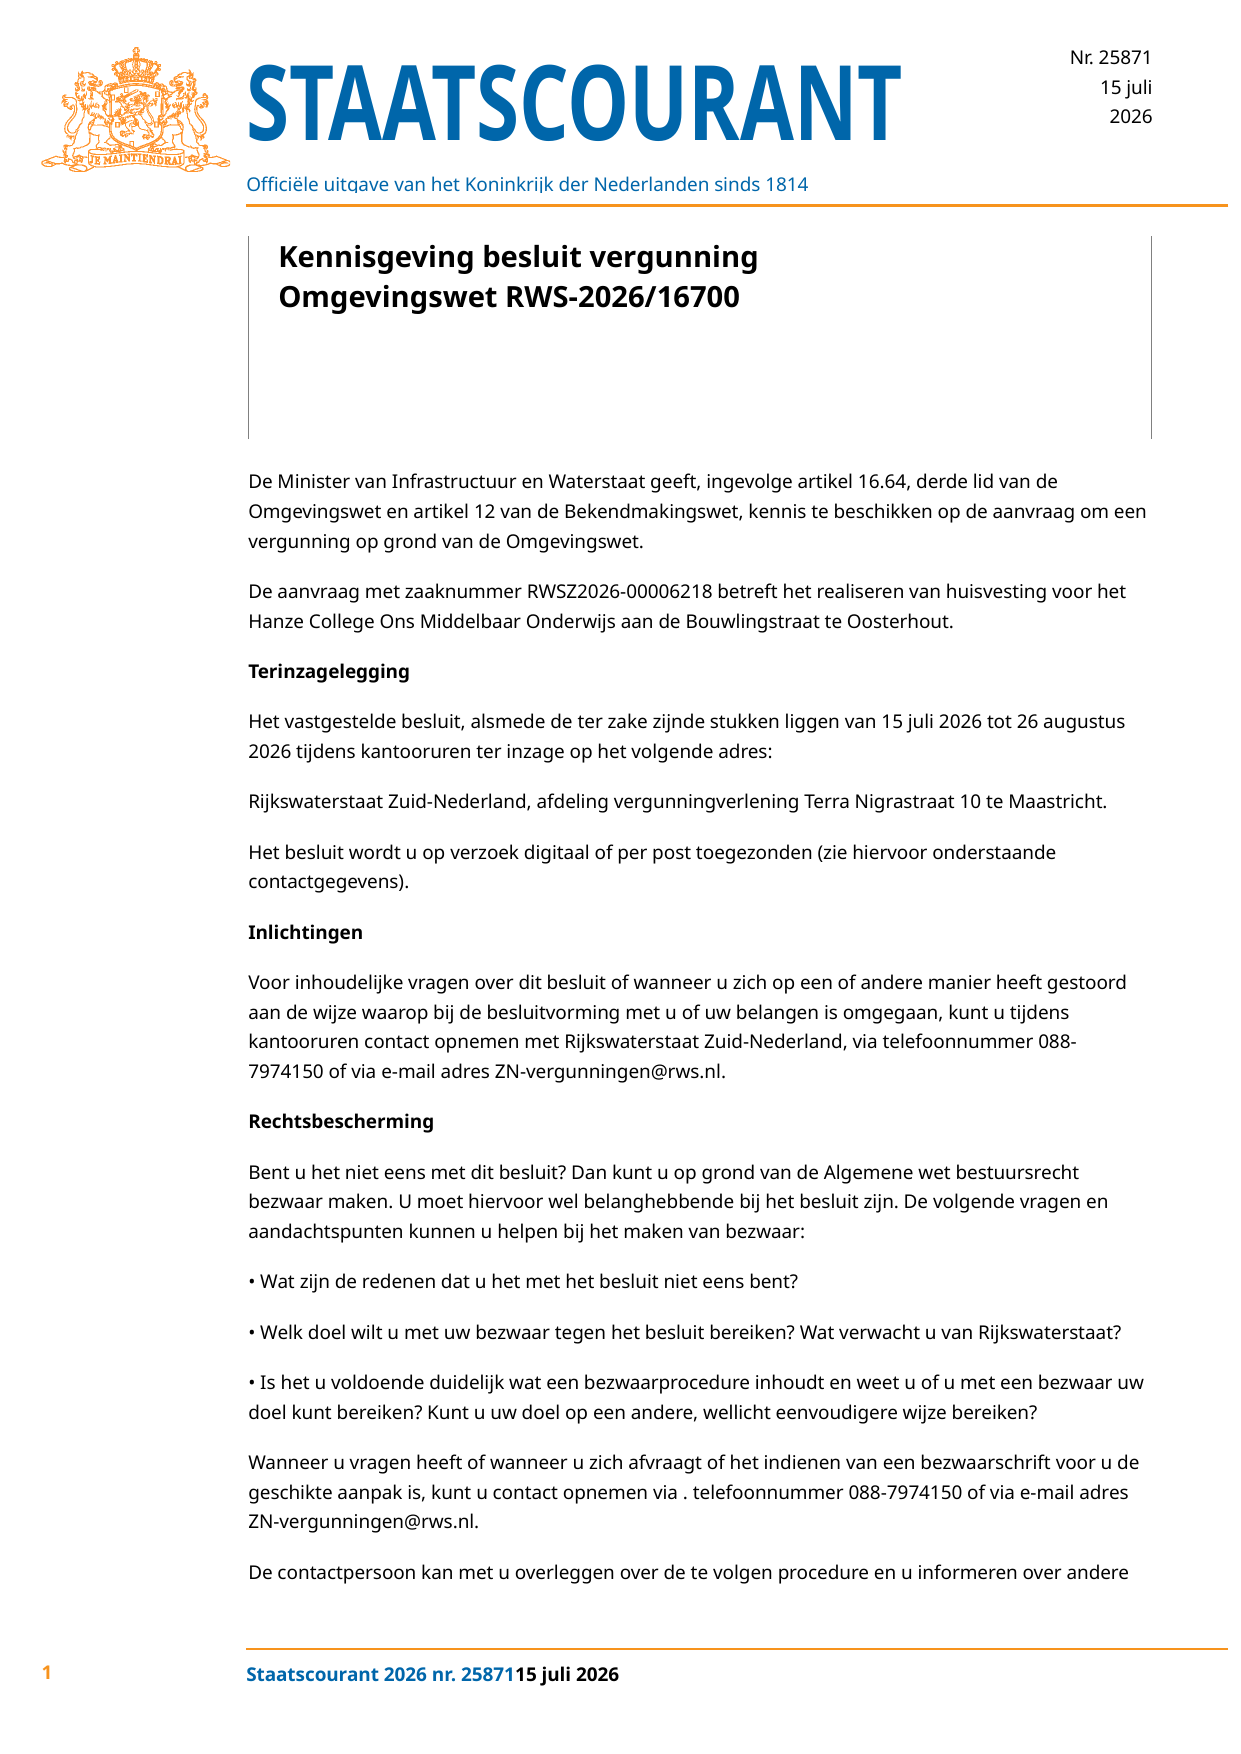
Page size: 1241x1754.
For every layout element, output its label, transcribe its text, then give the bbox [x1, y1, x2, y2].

text Terinzagelegging [248, 658, 1152, 684]
table_header [1090, 236, 1151, 413]
picture [41, 47, 231, 172]
text • Wat zijn de redenen dat u het met het besluit niet eens bent? [248, 1269, 1152, 1294]
picture [912, 236, 1090, 414]
table_header [850, 236, 912, 413]
text Voor inhoudelijke vragen over dit besluit of wanneer u zich op een of andere manier heeft gestoord aan de wijze waarop bij de besluitvorming met u of uw belangen is omgegaan, kunt u tijdens kantooruren contact opnemen met Rijkswaterstaat Zuid-Nederland, via telefoonnummer 088-7974150 of via e-mail adres ZN-vergunningen@rws.nl. [248, 969, 1152, 1084]
text Het besluit wordt u op verzoek digitaal of per post toegezonden (zie hiervoor onderstaande contactgegevens). [248, 839, 1152, 894]
text De Minister van Infrastructuur en Waterstaat geeft, ingevolge artikel 16.64, derde lid van de Omgevingswet en artikel 12 van de Bekendmakingswet, kennis te beschikken op de aanvraag om een vergunning op grond van de Omgevingswet. [248, 469, 1152, 553]
text Rechtsbescherming [248, 1109, 1152, 1134]
text De aanvraag met zaaknummer RWSZ2026-00006218 betreft het realiseren van huisvesting voor het Hanze College Ons Middelbaar Onderwijs aan de Bouwlingstraat te Oosterhout. [248, 578, 1152, 633]
table_header [850, 414, 1151, 439]
text Rijkswaterstaat Zuid-Nederland, afdeling vergunningverlening Terra Nigrastraat 10 te Maastricht. [248, 789, 1152, 814]
text De contactpersoon kan met u overleggen over de te volgen procedure en u informeren over andere [248, 1559, 1152, 1585]
text Het vastgestelde besluit, alsmede de ter zake zijnde stukken liggen van 15 juli 2026 tot 26 augustus 2026 tijdens kantooruren ter inzage op het volgende adres: [248, 709, 1152, 764]
table_header Kennisgeving besluit vergunning Omgevingswet RWS-2026/16700 [249, 236, 850, 439]
text • Is het u voldoende duidelijk wat een bezwaarprocedure inhoudt en weet u of u met een bezwaar uw doel kunt bereiken? Kunt u uw doel op een andere, wellicht eenvoudigere wijze bereiken? [248, 1369, 1152, 1425]
text Bent u het niet eens met dit besluit? Dan kunt u op grond van de Algemene wet bestuursrecht bezwaar maken. U moet hiervoor wel belanghebbende bij het besluit zijn. De volgende vragen en aandachtspunten kunnen u helpen bij het maken van bezwaar: [248, 1159, 1152, 1244]
text • Welk doel wilt u met uw bezwaar tegen het besluit bereiken? Wat verwacht u van Rijkswaterstaat? [248, 1319, 1152, 1345]
text Inlichtingen [248, 919, 1152, 945]
text Wanneer u vragen heeft of wanneer u zich afvraagt of het indienen van een bezwaarschrift voor u de geschikte aanpak is, kunt u contact opnemen via . telefoonnummer 088-7974150 of via e-mail adres ZN-vergunningen@rws.nl. [248, 1449, 1152, 1534]
